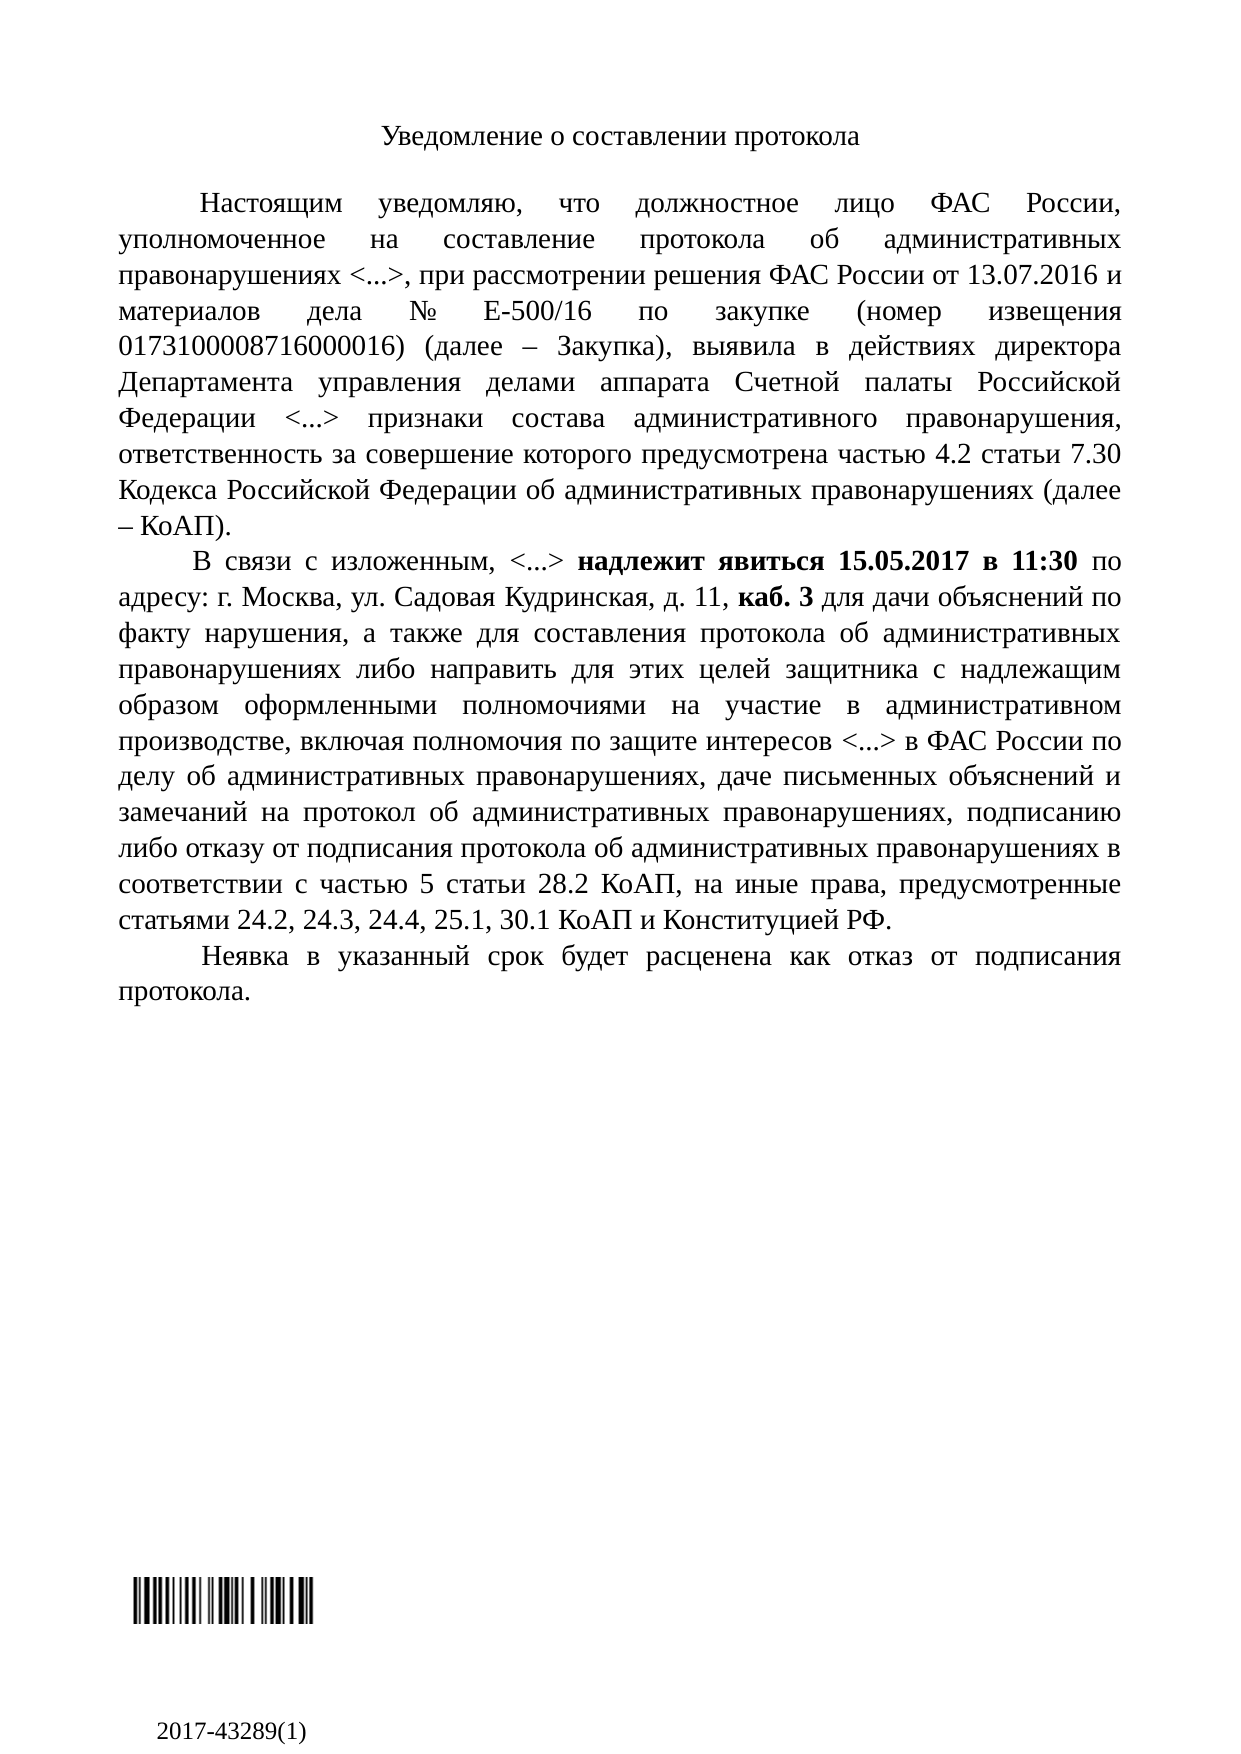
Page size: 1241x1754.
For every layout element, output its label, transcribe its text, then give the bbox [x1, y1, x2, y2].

text Уведомление о составлении протокола [118, 118, 1122, 152]
text Настоящим уведомляю, что должностное лицо ФАС России, уполномоченное на составление протокола об административных правонарушениях <...>, при рассмотрении решения ФАС России от 13.07.2016 и материалов дела № Е-500/16 по закупке (номер извещения 0173100008716000016) (далее – Закупка), выявила в действиях директора Департамента управления делами аппарата Счетной палаты Российской Федерации <...> признаки состава административного правонарушения, ответственность за совершение которого предусмотрена частью 4.2 статьи 7.30 Кодекса Российской Федерации об административных правонарушениях (далее – КоАП). [118, 185, 1122, 541]
text Неявка в указанный срок будет расценена как отказ от подписания протокола. [118, 938, 1122, 1007]
picture [118, 1577, 331, 1624]
text В связи с изложенным, <...> надлежит явиться 15.05.2017 в 11:30 по адресу: г. Москва, ул. Садовая Кудринская, д. 11, каб. 3 для дачи объяснений по факту нарушения, а также для составления протокола об административных правонарушениях либо направить для этих целей защитника с надлежащим образом оформленными полномочиями на участие в административном производстве, включая полномочия по защите интересов <...> в ФАС России по делу об административных правонарушениях, даче письменных объяснений и замечаний на протокол об административных правонарушениях, подписанию либо отказу от подписания протокола об административных правонарушениях в соответствии с частью 5 статьи 28.2 КоАП, на иные права, предусмотренные статьями 24.2, 24.3, 24.4, 25.1, 30.1 КоАП и Конституцией РФ. [118, 543, 1122, 935]
